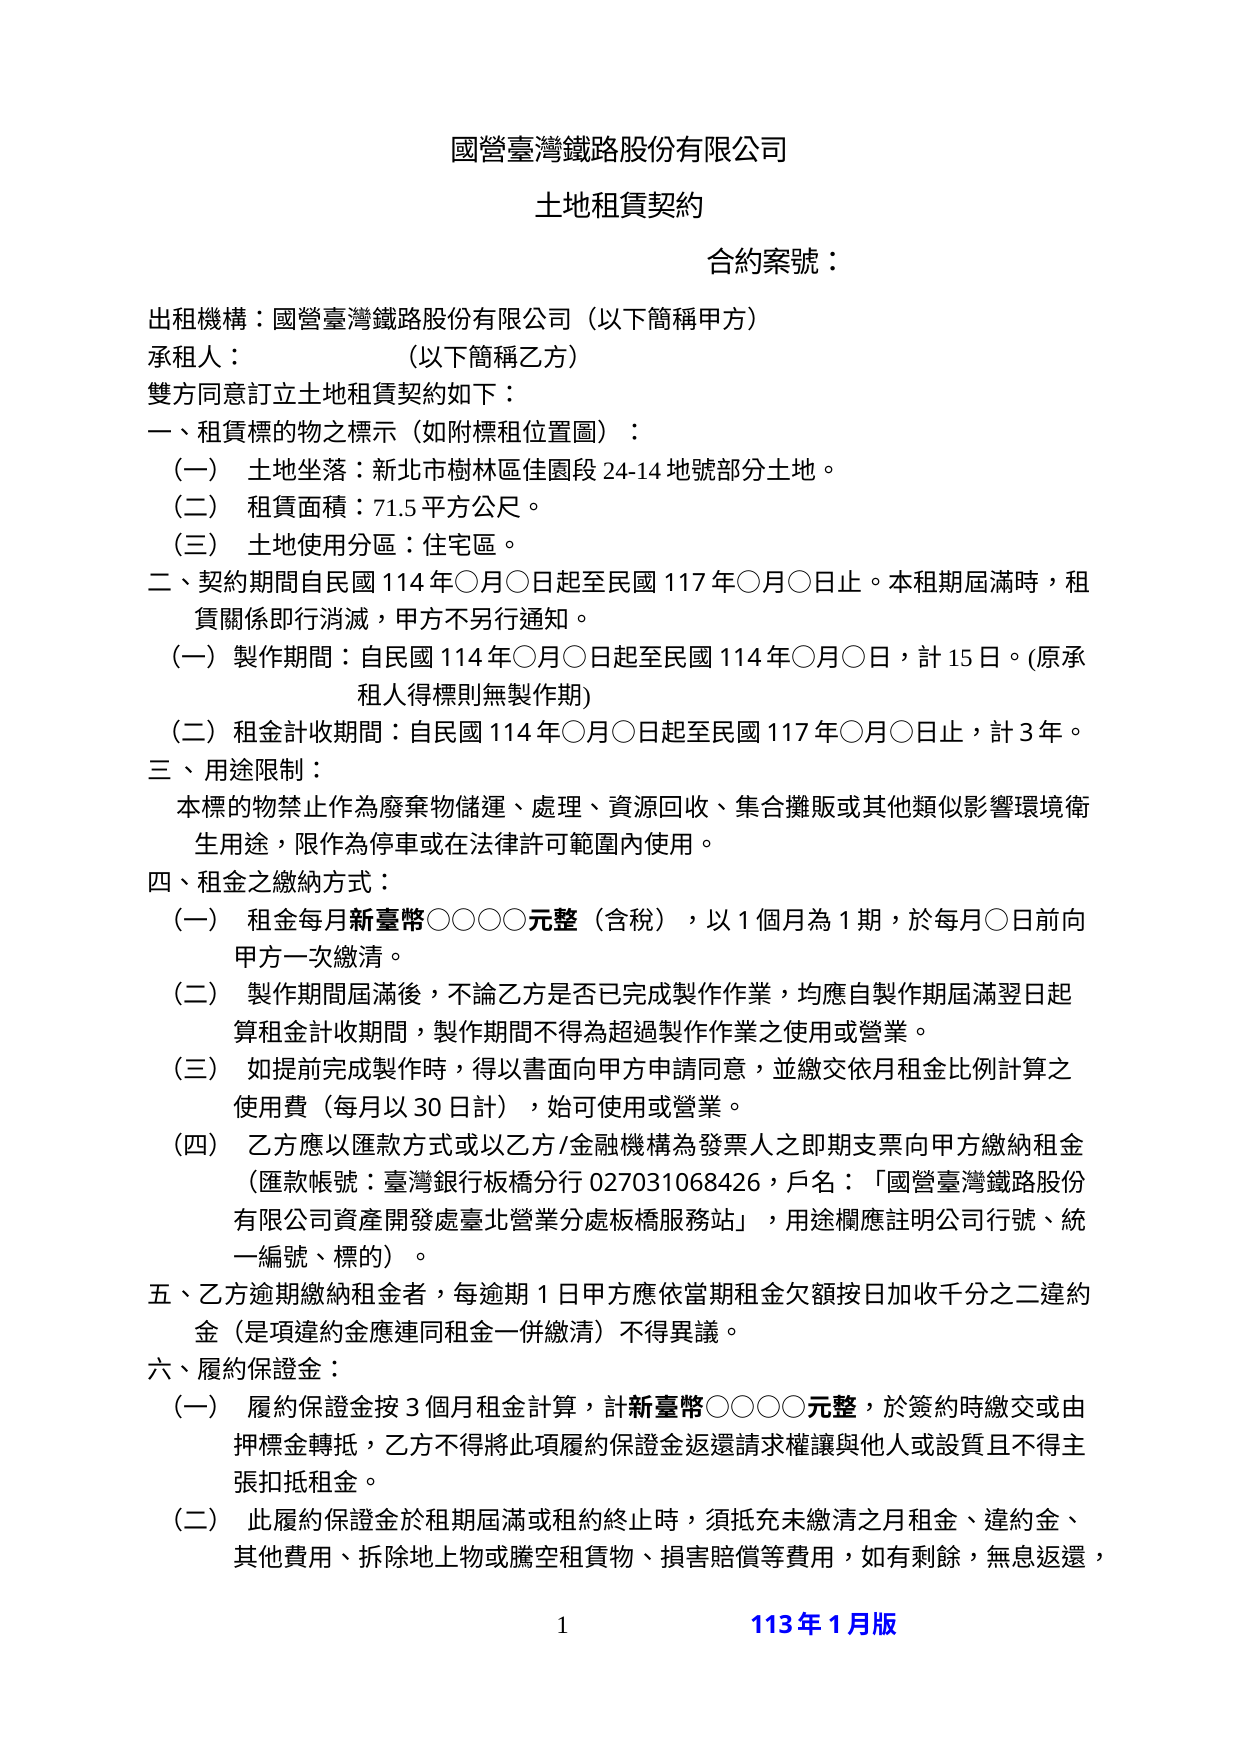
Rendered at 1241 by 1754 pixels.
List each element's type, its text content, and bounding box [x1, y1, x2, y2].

list 租金每月新臺幣○○○○元整（含稅），以1個月為1期，於每月○日前向甲方一次繳清。 [158, 899, 1087, 974]
list 土地使用分區：住宅區。 [158, 524, 1087, 562]
list 履約保證金按3個月租金計算，計新臺幣○○○○元整，於簽約時繳交或由押標金轉抵，乙方不得將此項履約保證金返還請求權讓與他人或設質且不得主張扣抵租金。 [158, 1387, 1087, 1499]
list 土地坐落：新北市樹林區佳園段24-14地號部分土地。 [158, 449, 1087, 487]
text 六、履約保證金： [148, 1349, 1092, 1387]
text 國營臺灣鐵路股份有限公司 [147, 130, 1092, 168]
list 此履約保證金於租期屆滿或租約終止時，須抵充未繳清之月租金、違約金、其他費用、拆除地上物或騰空租賃物、損害賠償等費用，如有剩餘，無息返還，如有不足，乙方應另行支付差額。 [158, 1499, 1087, 1574]
text 出租機構：國營臺灣鐵路股份有限公司（以下簡稱甲方） [148, 299, 1092, 337]
list 租賃面積：71.5平方公尺。 [158, 487, 1087, 524]
text 五、乙方逾期繳納租金者，每逾期1日甲方應依當期租金欠額按日加收千分之二違約金（是項違約金應連同租金一併繳清）不得異議。 [148, 1274, 1092, 1349]
text 三、用途限制： [148, 749, 1092, 787]
text 合約案號： [147, 243, 1092, 280]
text 本標的物禁止作為廢棄物儲運、處理、資源回收、集合攤販或其他類似影響環境衛生用途，限作為停車或在法律許可範圍內使用。 [148, 787, 1092, 862]
text 承租人： （以下簡稱乙方） [148, 337, 1092, 374]
text 四、租金之繳納方式： [148, 862, 1092, 899]
text 雙方同意訂立土地租賃契約如下： [148, 374, 1092, 412]
list 製作期間：自民國114年○月○日起至民國114年○月○日，計15日。(原承租人得標則無製作期) [157, 637, 1087, 712]
list 製作期間屆滿後，不論乙方是否已完成製作作業，均應自製作期屆滿翌日起算租金計收期間，製作期間不得為超過製作作業之使用或營業。 [158, 974, 1092, 1049]
list 如提前完成製作時，得以書面向甲方申請同意，並繳交依月租金比例計算之使用費（每月以30日計），始可使用或營業。 [158, 1049, 1092, 1124]
text 二、契約期間自民國114年○月○日起至民國117年○月○日止。本租期屆滿時，租賃關係即行消滅，甲方不另行通知。 [148, 562, 1092, 637]
list 乙方應以匯款方式或以乙方/金融機構為發票人之即期支票向甲方繳納租金（匯款帳號：臺灣銀行板橋分行027031068426，戶名：「國營臺灣鐵路股份有限公司資產開發處臺北營業分處板橋服務站」，用途欄應註明公司行號、統一編號、標的）。 [158, 1124, 1087, 1274]
list 租金計收期間：自民國114年○月○日起至民國117年○月○日止，計3年。 [157, 712, 1087, 749]
text 一、租賃標的物之標示（如附標租位置圖）： [148, 412, 1092, 449]
text 土地租賃契約 [147, 187, 1092, 224]
